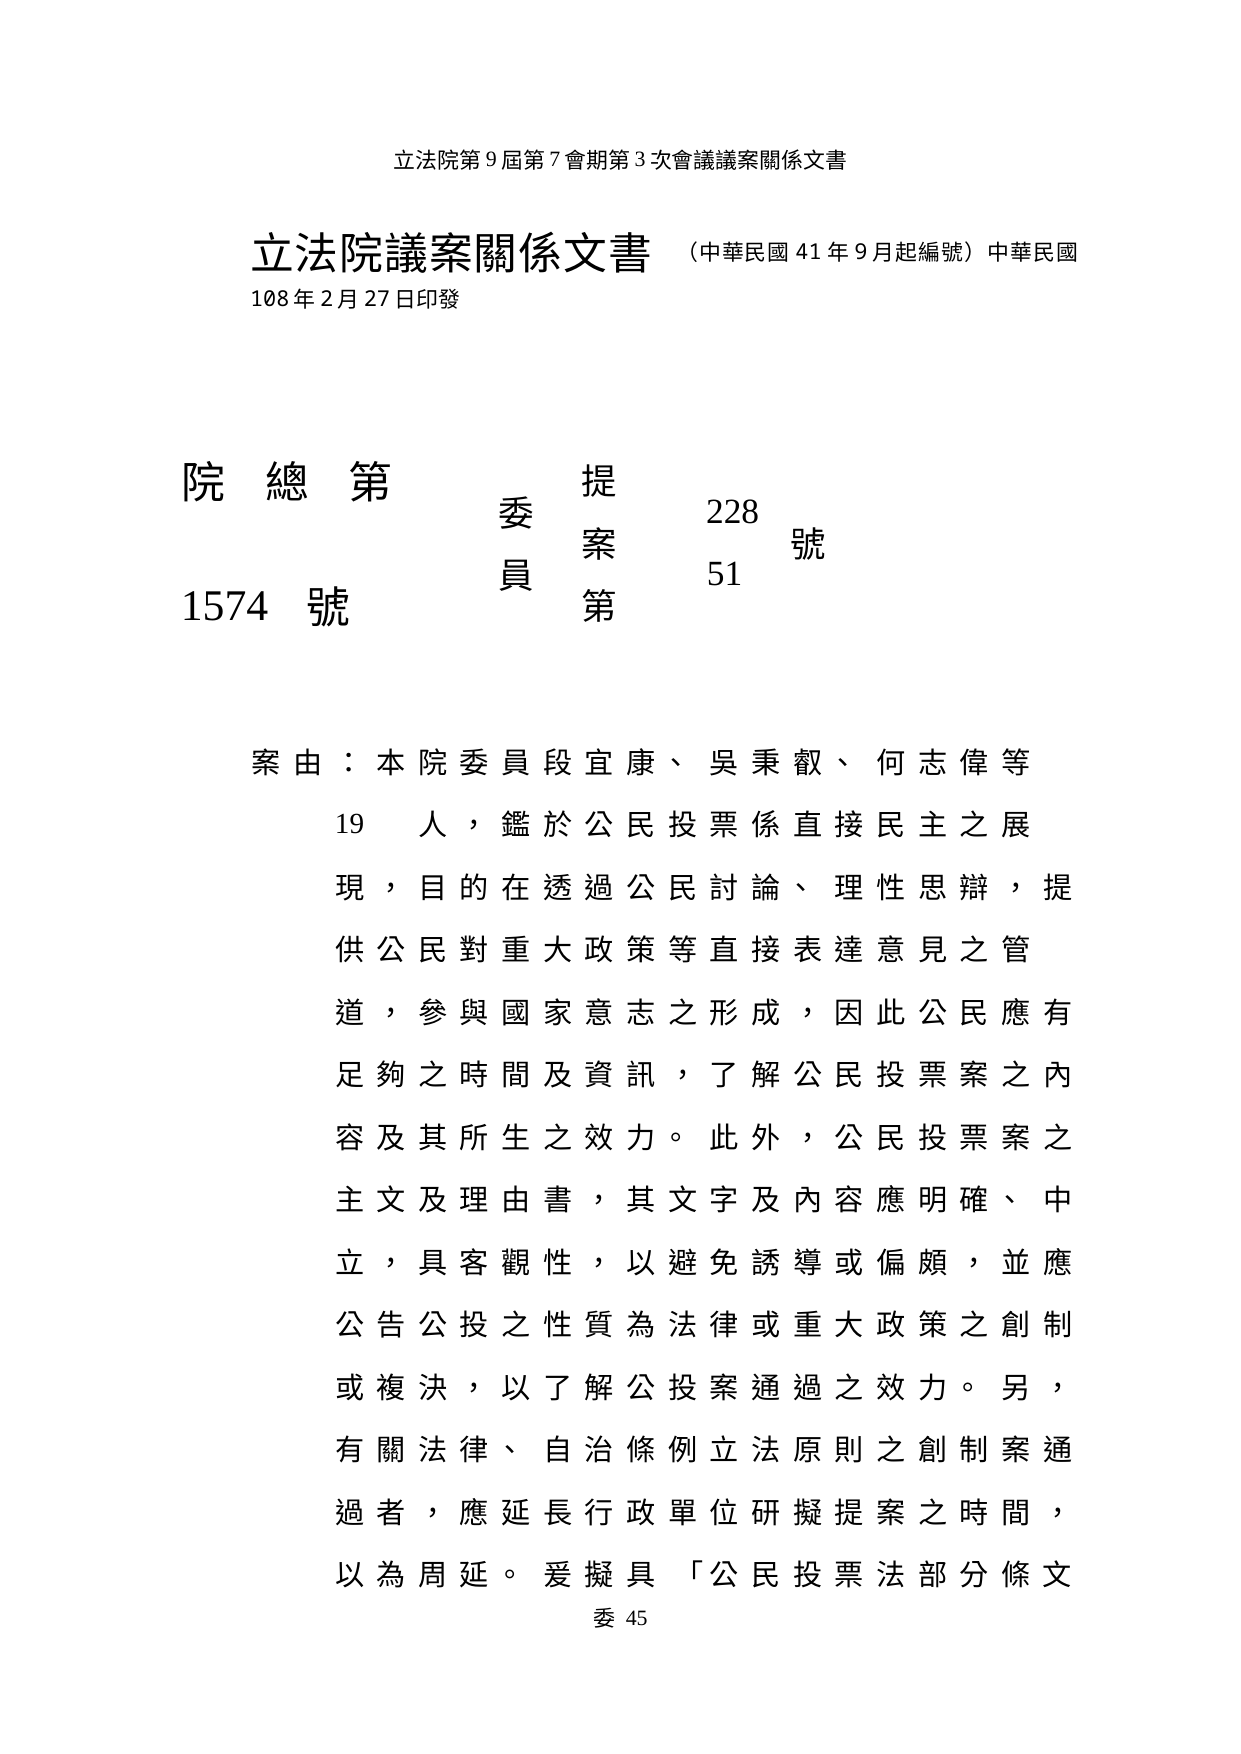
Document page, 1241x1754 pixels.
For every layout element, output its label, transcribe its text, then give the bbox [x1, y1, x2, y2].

table_header 號 [773, 406, 810, 656]
table_header 院總第1574號 [162, 406, 441, 656]
table_header 22851 [661, 406, 773, 656]
text 立法院議案關係文書 （中華民國41年9月起編號）中華民國108年2月27日印發 [250, 219, 1078, 314]
table_header [810, 406, 815, 534]
text 案由：本院委員段宜康、吳秉叡、何志偉等19人，鑑於公民投票係直接民主之展現，目的在透過公民討論、理性思辯，提供公民對重大政策等直接表達意見之管道，參與國家意志之形成，因此公民應有足夠之時間及資訊，了解公民投票案之內容及其所生之效力。此外，公民投票案之主文及理由書，其文字及內容應明確、中立，具客觀性，以避免誘導或偏頗，並應公告公投之性質為法律或重大政策之創制或複決，以了解公投案通過之效力。另，有關法律、自治條例立法原則之創制案通過者，應延長行政單位研擬提案之時間，以為周延。爰擬具「公民投票法部分條文 [217, 719, 1078, 1594]
table_header [815, 406, 829, 656]
table_header [810, 542, 815, 656]
table_header 委員 [441, 406, 556, 656]
table_header 提案第 [556, 406, 661, 656]
